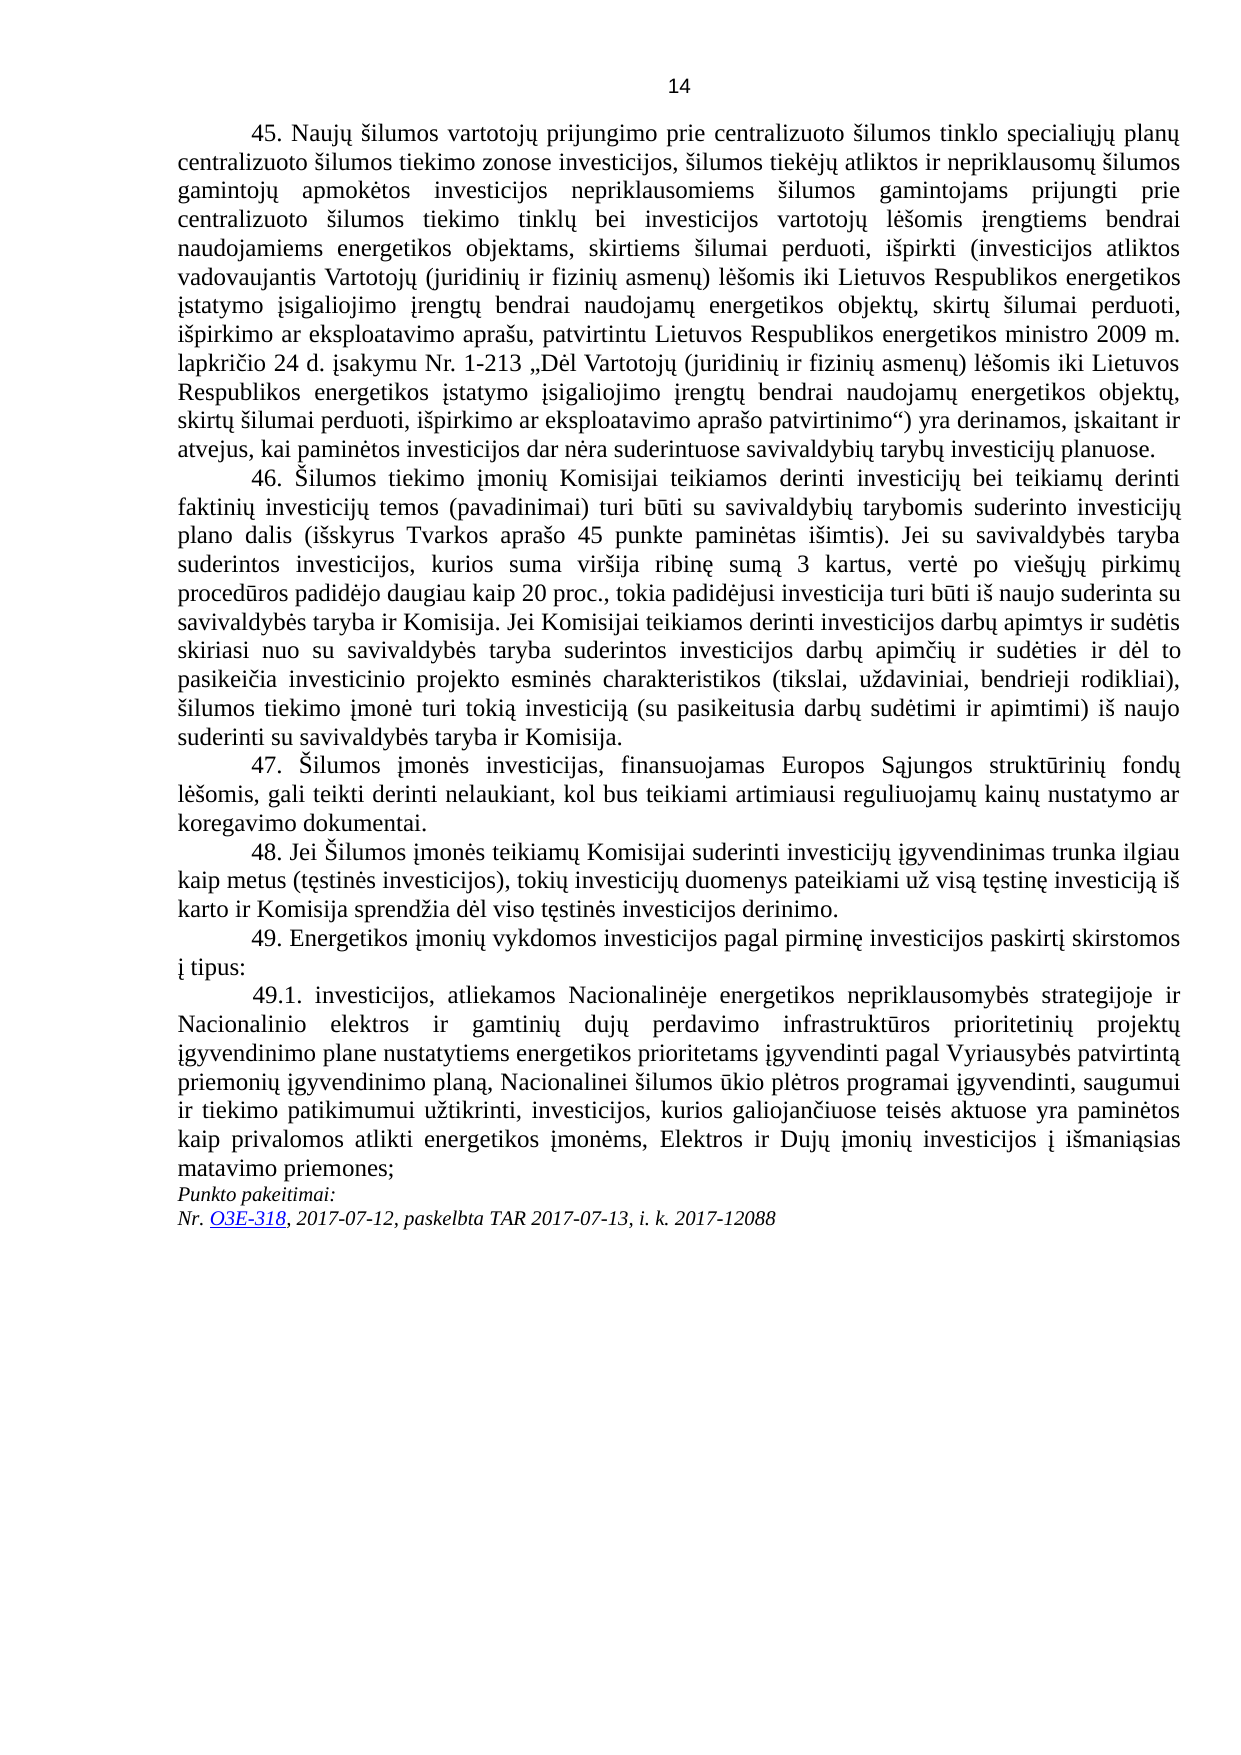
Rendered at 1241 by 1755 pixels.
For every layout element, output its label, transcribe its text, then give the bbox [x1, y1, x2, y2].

text 47. Šilumos įmonės investicijas, finansuojamas Europos Sąjungos struktūrinių fondų lėšomis, gali teikti derinti nelaukiant, kol bus teikiami artimiausi reguliuojamų kainų nustatymo ar koregavimo dokumentai. [177, 751, 1181, 837]
text 48. Jei Šilumos įmonės teikiamų Komisijai suderinti investicijų įgyvendinimas trunka ilgiau kaip metus (tęstinės investicijos), tokių investicijų duomenys pateikiami už visą tęstinę investiciją iš karto ir Komisija sprendžia dėl viso tęstinės investicijos derinimo. [177, 837, 1181, 923]
text Punkto pakeitimai: [177, 1182, 1181, 1206]
text 49.1. investicijos, atliekamos Nacionalinėje energetikos nepriklausomybės strategijoje ir Nacionalinio elektros ir gamtinių dujų perdavimo infrastruktūros prioritetinių projektų įgyvendinimo plane nustatytiems energetikos prioritetams įgyvendinti pagal Vyriausybės patvirtintą priemonių įgyvendinimo planą, Nacionalinei šilumos ūkio plėtros programai įgyvendinti, saugumui ir tiekimo patikimumui užtikrinti, investicijos, kurios galiojančiuose teisės aktuose yra paminėtos kaip privalomos atlikti energetikos įmonėms, Elektros ir Dujų įmonių investicijos į išmaniąsias matavimo priemones; [177, 981, 1181, 1182]
text Nr. O3E-318, 2017-07-12, paskelbta TAR 2017-07-13, i. k. 2017-12088 [177, 1206, 1181, 1230]
text 45. Naujų šilumos vartotojų prijungimo prie centralizuoto šilumos tinklo specialiųjų planų centralizuoto šilumos tiekimo zonose investicijos, šilumos tiekėjų atliktos ir nepriklausomų šilumos gamintojų apmokėtos investicijos nepriklausomiems šilumos gamintojams prijungti prie centralizuoto šilumos tiekimo tinklų bei investicijos vartotojų lėšomis įrengtiems bendrai naudojamiems energetikos objektams, skirtiems šilumai perduoti, išpirkti (investicijos atliktos vadovaujantis Vartotojų (juridinių ir fizinių asmenų) lėšomis iki Lietuvos Respublikos energetikos įstatymo įsigaliojimo įrengtų bendrai naudojamų energetikos objektų, skirtų šilumai perduoti, išpirkimo ar eksploatavimo aprašu, patvirtintu Lietuvos Respublikos energetikos ministro 2009 m. lapkričio 24 d. įsakymu Nr. 1-213 „Dėl Vartotojų (juridinių ir fizinių asmenų) lėšomis iki Lietuvos Respublikos energetikos įstatymo įsigaliojimo įrengtų bendrai naudojamų energetikos objektų, skirtų šilumai perduoti, išpirkimo ar eksploatavimo aprašo patvirtinimo“) yra derinamos, įskaitant ir atvejus, kai paminėtos investicijos dar nėra suderintuose savivaldybių tarybų investicijų planuose. [177, 118, 1181, 463]
text 49. Energetikos įmonių vykdomos investicijos pagal pirminę investicijos paskirtį skirstomos į tipus: [177, 923, 1181, 981]
text 46. Šilumos tiekimo įmonių Komisijai teikiamos derinti investicijų bei teikiamų derinti faktinių investicijų temos (pavadinimai) turi būti su savivaldybių tarybomis suderinto investicijų plano dalis (išskyrus Tvarkos aprašo 45 punkte paminėtas išimtis). Jei su savivaldybės taryba suderintos investicijos, kurios suma viršija ribinę sumą 3 kartus, vertė po viešųjų pirkimų procedūros padidėjo daugiau kaip 20 proc., tokia padidėjusi investicija turi būti iš naujo suderinta su savivaldybės taryba ir Komisija. Jei Komisijai teikiamos derinti investicijos darbų apimtys ir sudėtis skiriasi nuo su savivaldybės taryba suderintos investicijos darbų apimčių ir sudėties ir dėl to pasikeičia investicinio projekto esminės charakteristikos (tikslai, uždaviniai, bendrieji rodikliai), šilumos tiekimo įmonė turi tokią investiciją (su pasikeitusia darbų sudėtimi ir apimtimi) iš naujo suderinti su savivaldybės taryba ir Komisija. [177, 463, 1181, 751]
